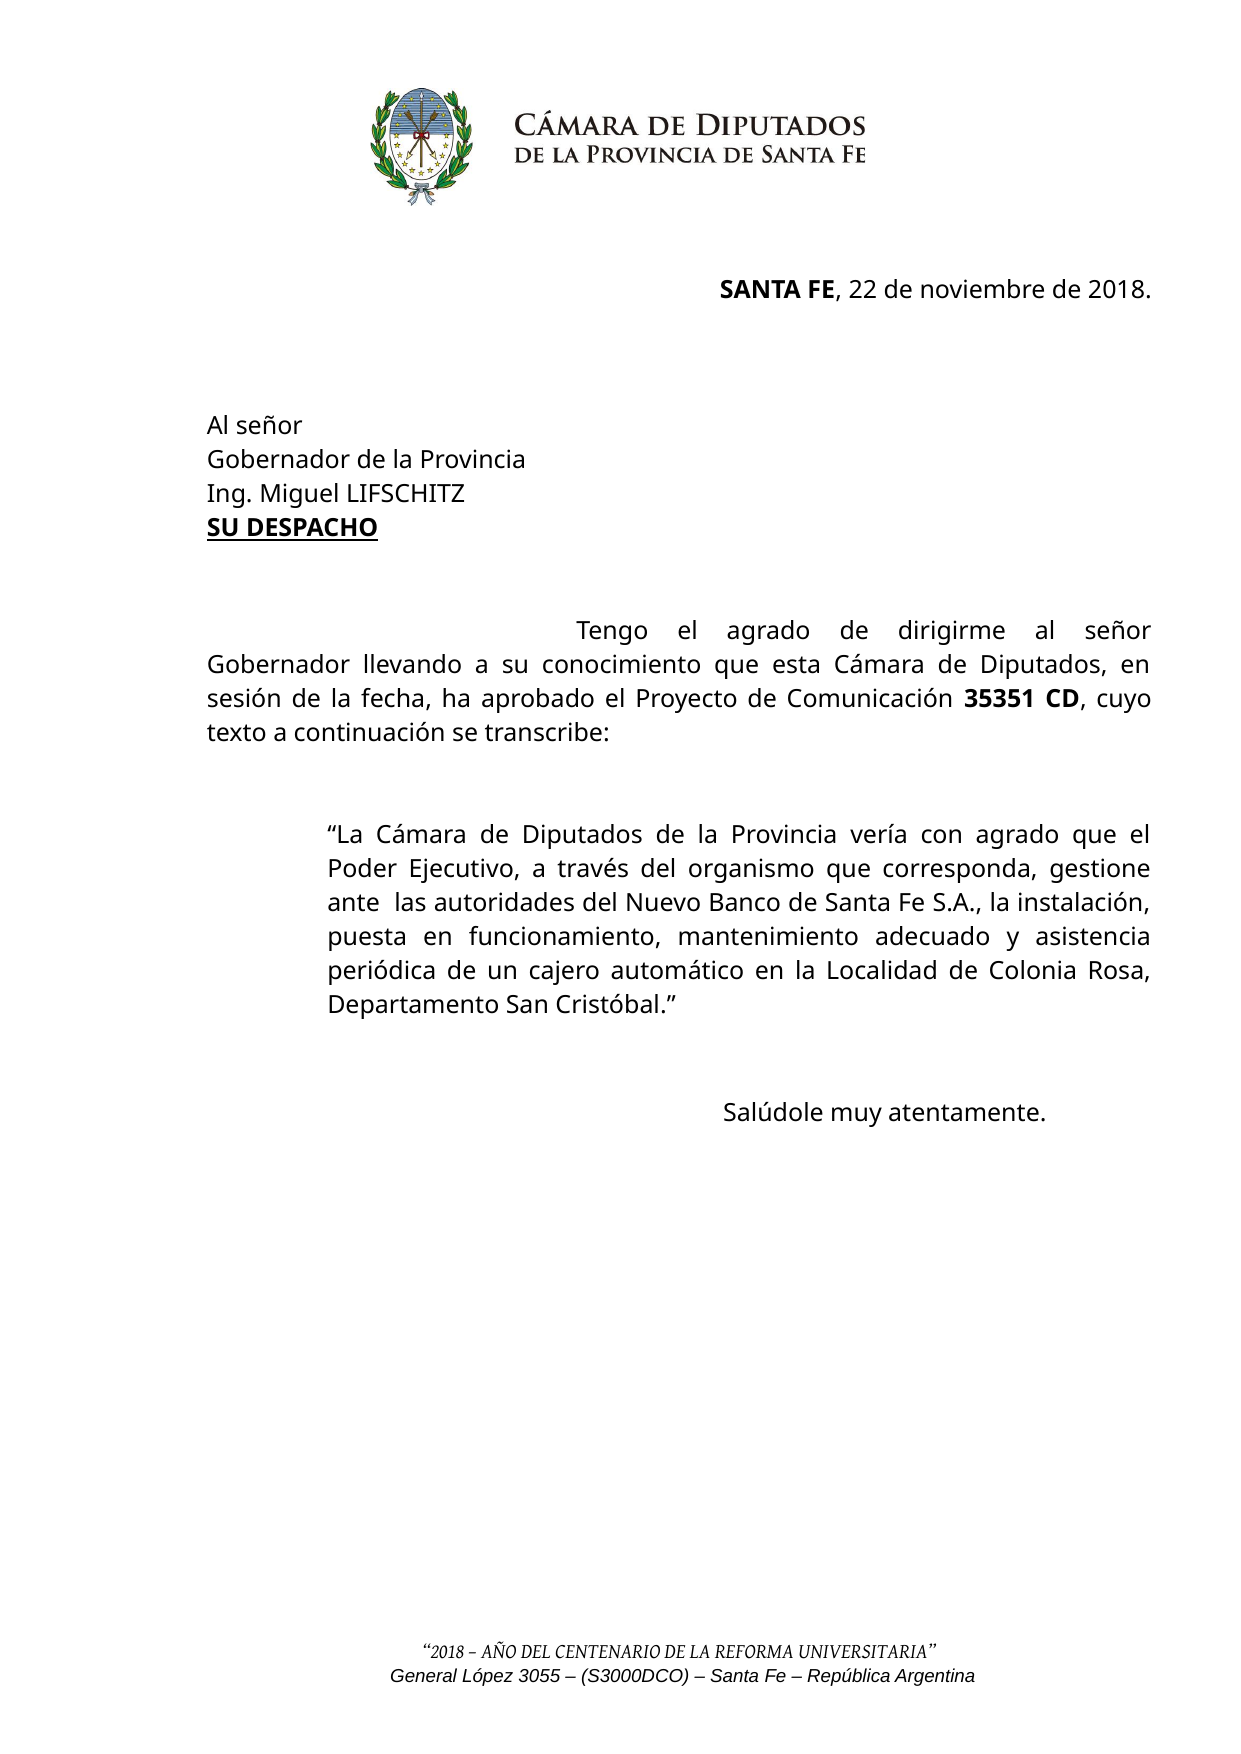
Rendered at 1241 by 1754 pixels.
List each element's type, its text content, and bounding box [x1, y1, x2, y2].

text SU DESPACHO [207, 510, 1152, 544]
text Tengo el agrado de dirigirme al señor Gobernador llevando a su conocimiento que esta Cámara de Diputados, en sesión de la fecha, ha aprobado el Proyecto de Comunicación 35351 CD, cuyo texto a continuación se transcribe: [207, 612, 1152, 748]
text Ing. Miguel LIFSCHITZ [207, 476, 1152, 510]
text “La Cámara de Diputados de la Provincia vería con agrado que el Poder Ejecutivo, a través del organismo que corresponda, gestione ante las autoridades del Nuevo Banco de Santa Fe S.A., la instalación, puesta en funcionamiento, mantenimiento adecuado y asistencia periódica de un cajero automático en la Localidad de Colonia Rosa, Departamento San Cristóbal.” [327, 817, 1152, 1021]
text SANTA FE, 22 de noviembre de 2018. [207, 272, 1152, 306]
picture [370, 88, 866, 210]
text Salúdole muy atentamente. [649, 1095, 1152, 1129]
text Gobernador de la Provincia [207, 442, 1152, 476]
text Al señor [207, 408, 1152, 442]
